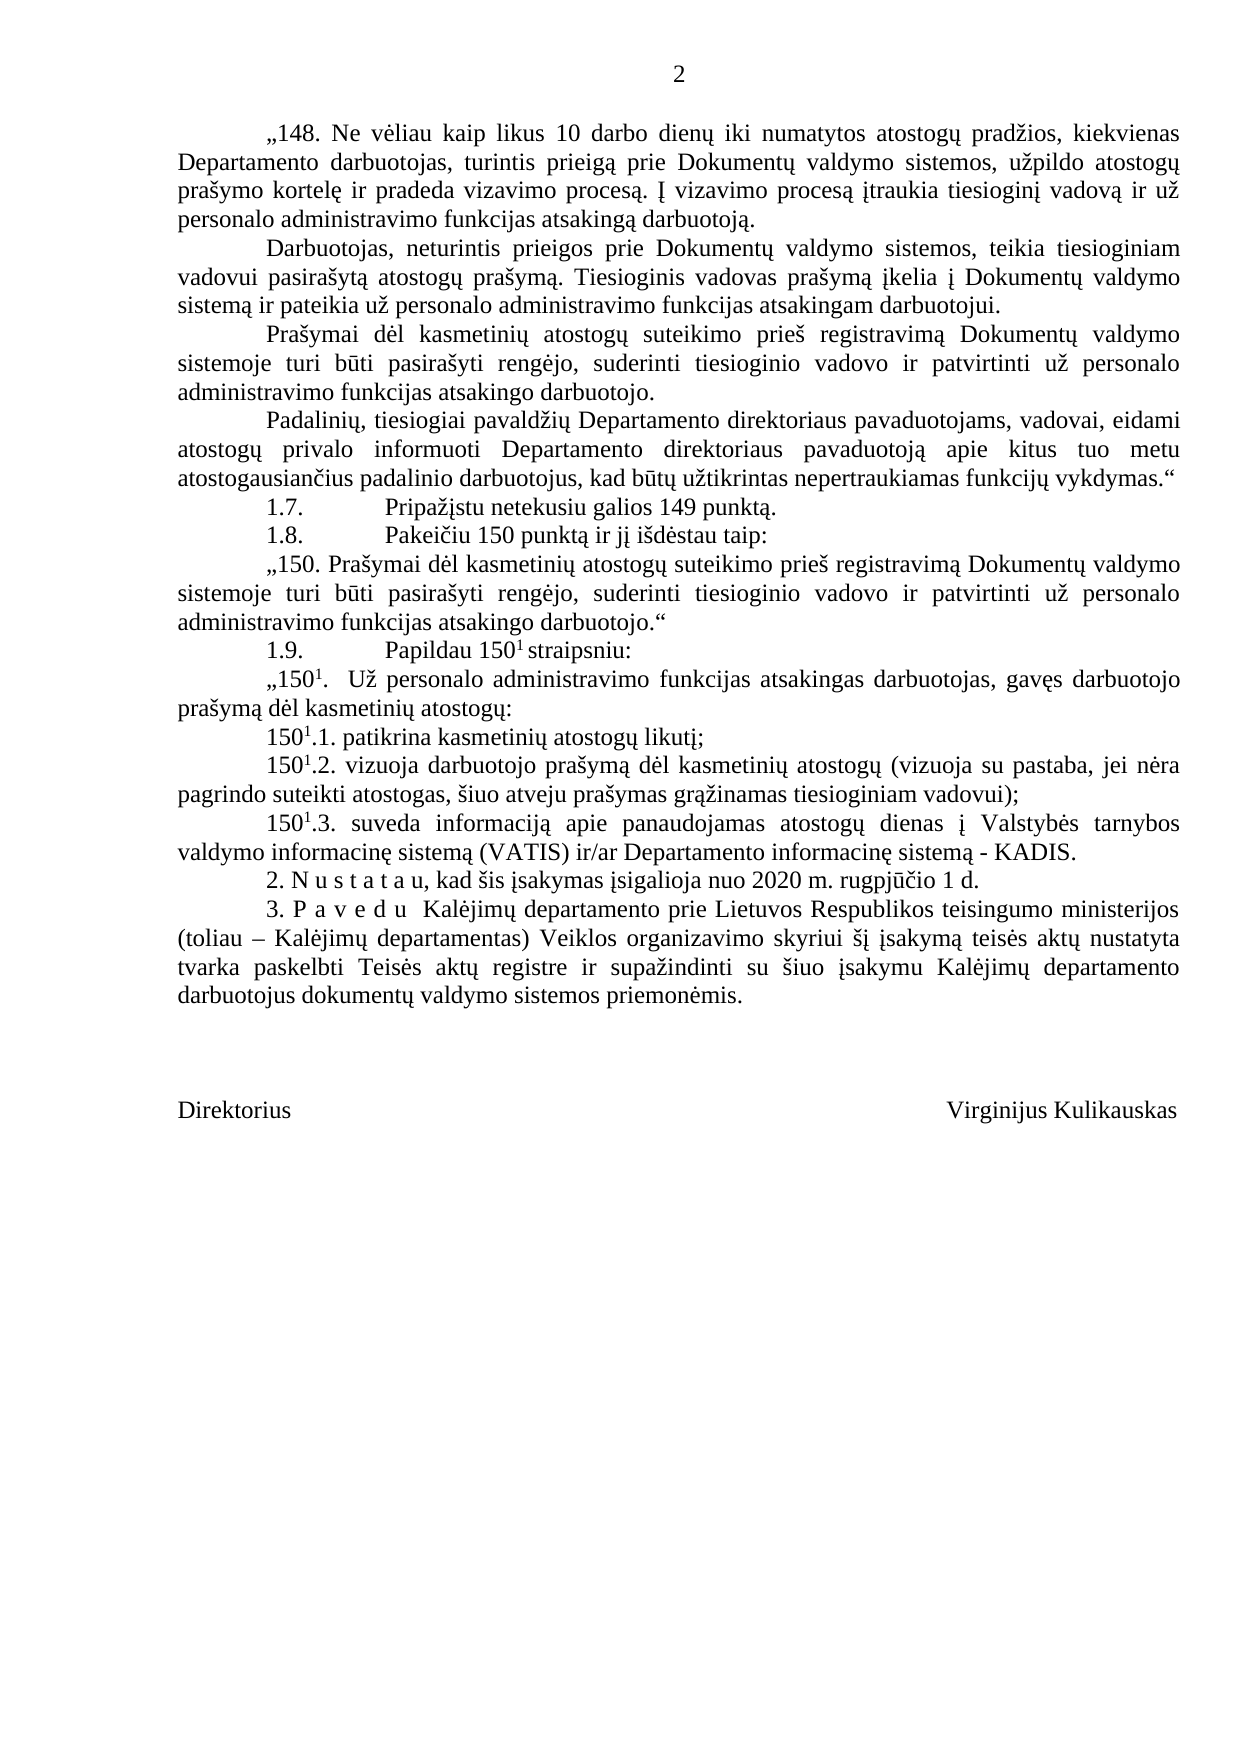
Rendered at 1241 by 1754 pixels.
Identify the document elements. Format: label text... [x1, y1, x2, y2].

text „150. Prašymai dėl kasmetinių atostogų suteikimo prieš registravimą Dokumentų valdymo sistemoje turi būti pasirašyti rengėjo, suderinti tiesioginio vadovo ir patvirtinti už personalo administravimo funkcijas atsakingo darbuotojo.“ [177, 549, 1181, 636]
text 1501.3. suveda informaciją apie panaudojamas atostogų dienas į Valstybės tarnybos valdymo informacinę sistemą (VATIS) ir/ar Departamento informacinę sistemą - KADIS. [177, 808, 1181, 866]
text Darbuotojas, neturintis prieigos prie Dokumentų valdymo sistemos, teikia tiesioginiam vadovui pasirašytą atostogų prašymą. Tiesioginis vadovas prašymą įkelia į Dokumentų valdymo sistemą ir pateikia už personalo administravimo funkcijas atsakingam darbuotojui. [177, 233, 1181, 319]
text 1501.1. patikrina kasmetinių atostogų likutį; [266, 722, 1181, 751]
text „148. Ne vėliau kaip likus 10 darbo dienų iki numatytos atostogų pradžios, kiekvienas Departamento darbuotojas, turintis prieigą prie Dokumentų valdymo sistemos, užpildo atostogų prašymo kortelę ir pradeda vizavimo procesą. Į vizavimo procesą įtraukia tiesioginį vadovą ir už personalo administravimo funkcijas atsakingą darbuotoją. [177, 118, 1181, 233]
text 3. P a v e d u Kalėjimų departamento prie Lietuvos Respublikos teisingumo ministerijos (toliau – Kalėjimų departamentas) Veiklos organizavimo skyriui šį įsakymą teisės aktų nustatyta tvarka paskelbti Teisės aktų registre ir supažindinti su šiuo įsakymu Kalėjimų departamento darbuotojus dokumentų valdymo sistemos priemonėmis. [177, 894, 1181, 1009]
text Direktorius Virginijus Kulikauskas [177, 1096, 1181, 1124]
text 1.8. Pakeičiu 150 punktą ir jį išdėstau taip: [266, 521, 1181, 549]
text 2. N u s t a t a u, kad šis įsakymas įsigalioja nuo 2020 m. rugpjūčio 1 d. [177, 866, 1181, 894]
text 1.9. Papildau 1501 straipsniu: [266, 636, 1181, 664]
text Prašymai dėl kasmetinių atostogų suteikimo prieš registravimą Dokumentų valdymo sistemoje turi būti pasirašyti rengėjo, suderinti tiesioginio vadovo ir patvirtinti už personalo administravimo funkcijas atsakingo darbuotojo. [177, 319, 1181, 406]
text 1.7. Pripažįstu netekusiu galios 149 punktą. [266, 492, 1181, 521]
text Padalinių, tiesiogiai pavaldžių Departamento direktoriaus pavaduotojams, vadovai, eidami atostogų privalo informuoti Departamento direktoriaus pavaduotoją apie kitus tuo metu atostogausiančius padalinio darbuotojus, kad būtų užtikrintas nepertraukiamas funkcijų vykdymas.“ [177, 406, 1181, 492]
text 1501.2. vizuoja darbuotojo prašymą dėl kasmetinių atostogų (vizuoja su pastaba, jei nėra pagrindo suteikti atostogas, šiuo atveju prašymas grąžinamas tiesioginiam vadovui); [177, 751, 1181, 808]
text „1501. Už personalo administravimo funkcijas atsakingas darbuotojas, gavęs darbuotojo prašymą dėl kasmetinių atostogų: [177, 664, 1181, 722]
